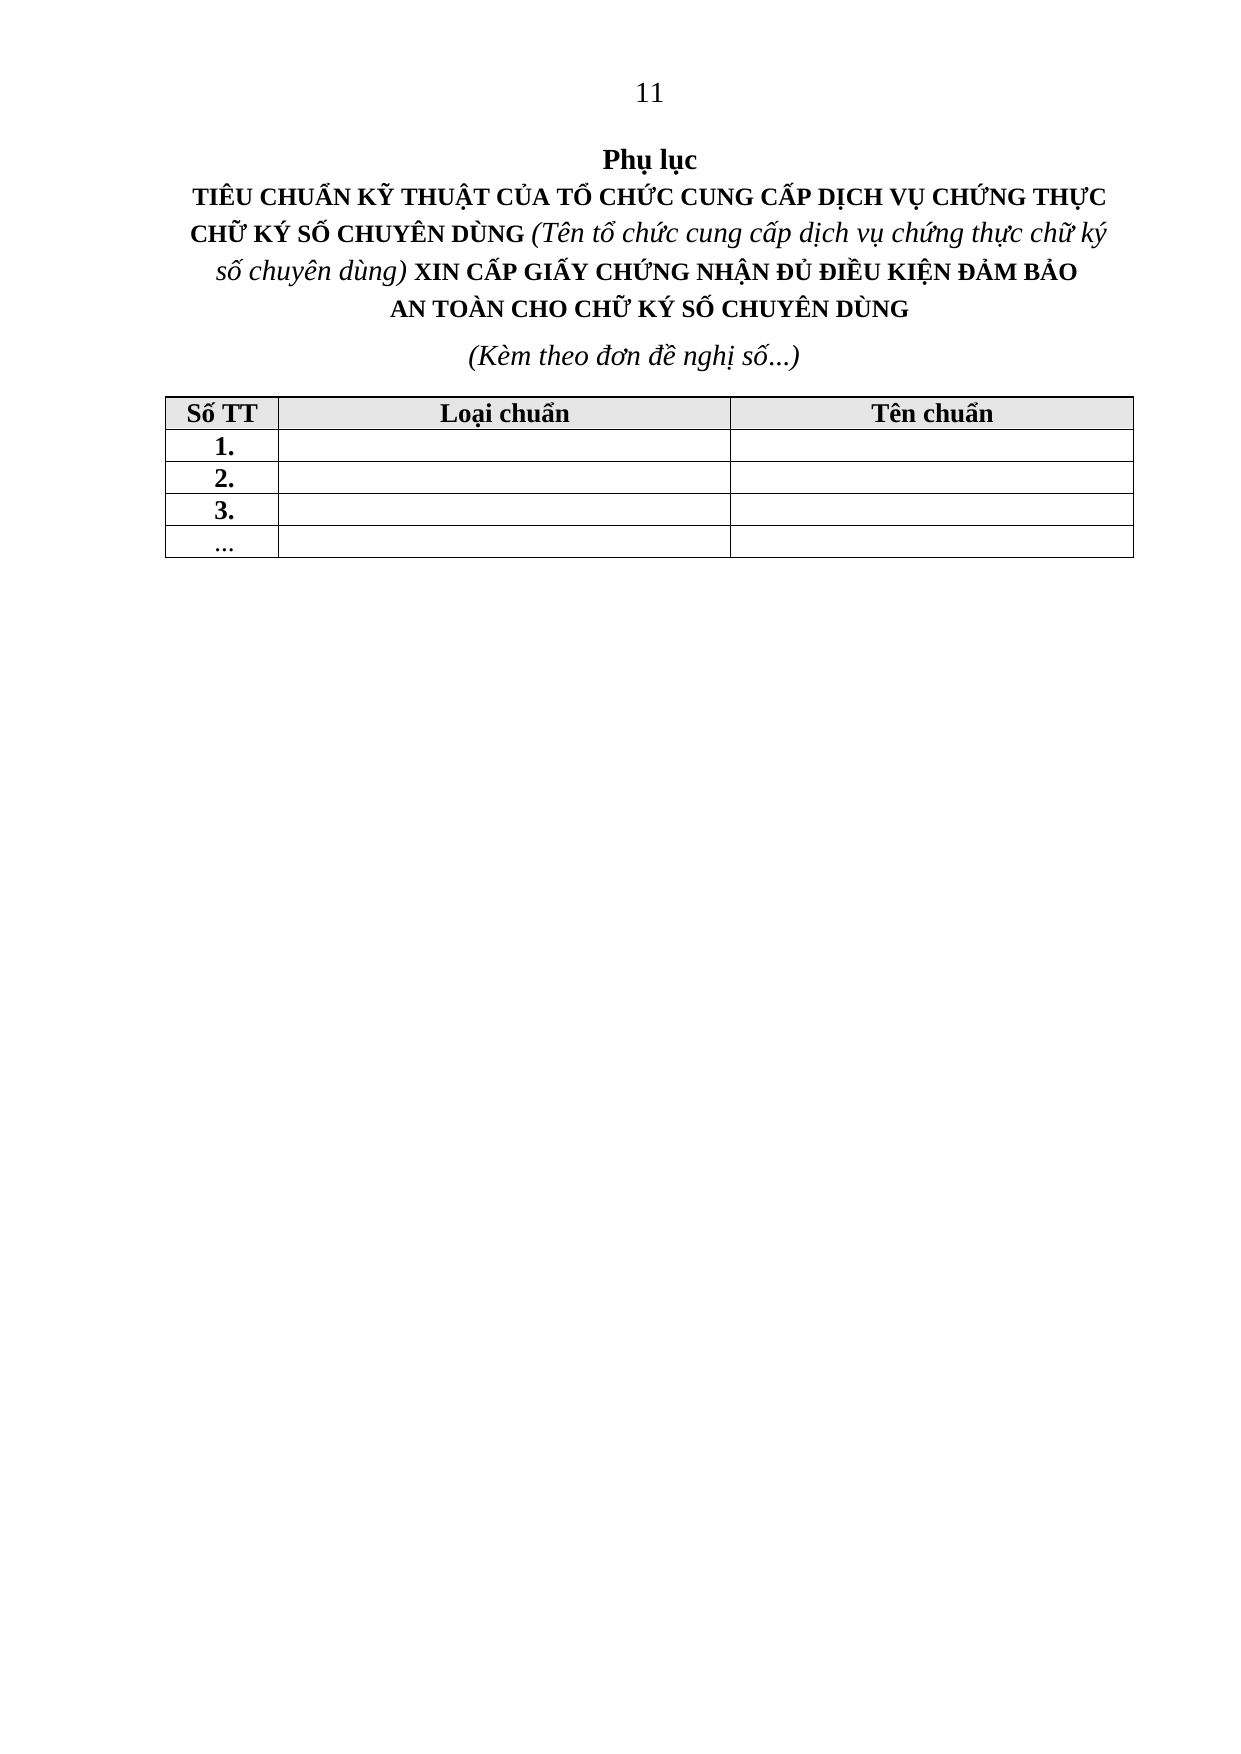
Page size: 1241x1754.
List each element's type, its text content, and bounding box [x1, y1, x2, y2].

table_header Loại chuẩn [279, 398, 730, 428]
table_cell [731, 462, 1133, 493]
table_cell [279, 494, 730, 525]
table_cell [731, 526, 1133, 557]
text AN TOÀN CHO CHỮ KÝ SỐ CHUYÊN DÙNG [177, 288, 1122, 325]
table_cell [166, 462, 278, 493]
table_header Tên chuẩn [731, 398, 1133, 428]
table_cell [731, 430, 1133, 461]
table_cell [166, 430, 278, 461]
table_header Số TT [166, 398, 278, 428]
table_cell [279, 462, 730, 493]
text TIÊU CHUẨN KỸ THUẬT CỦA TỔ CHỨC CUNG CẤP DỊCH VỤ CHỨNG THỰC CHỮ KÝ SỐ CHUYÊN DÙNG (Tên tổ chức cung cấp dịch vụ chứng thực chữ ký số chuyên dùng) XIN CẤP GIẤY CHỨNG NHẬN ĐỦ ĐIỀU KIỆN ĐẢM BẢO [177, 175, 1122, 288]
table_cell [279, 430, 730, 461]
table_cell [731, 494, 1133, 525]
table_cell ... [166, 526, 278, 557]
table_cell [279, 526, 730, 557]
text Phụ lục [177, 142, 1122, 175]
text (Kèm theo đơn đề nghị số...) [177, 338, 1122, 371]
table_cell [166, 494, 278, 525]
